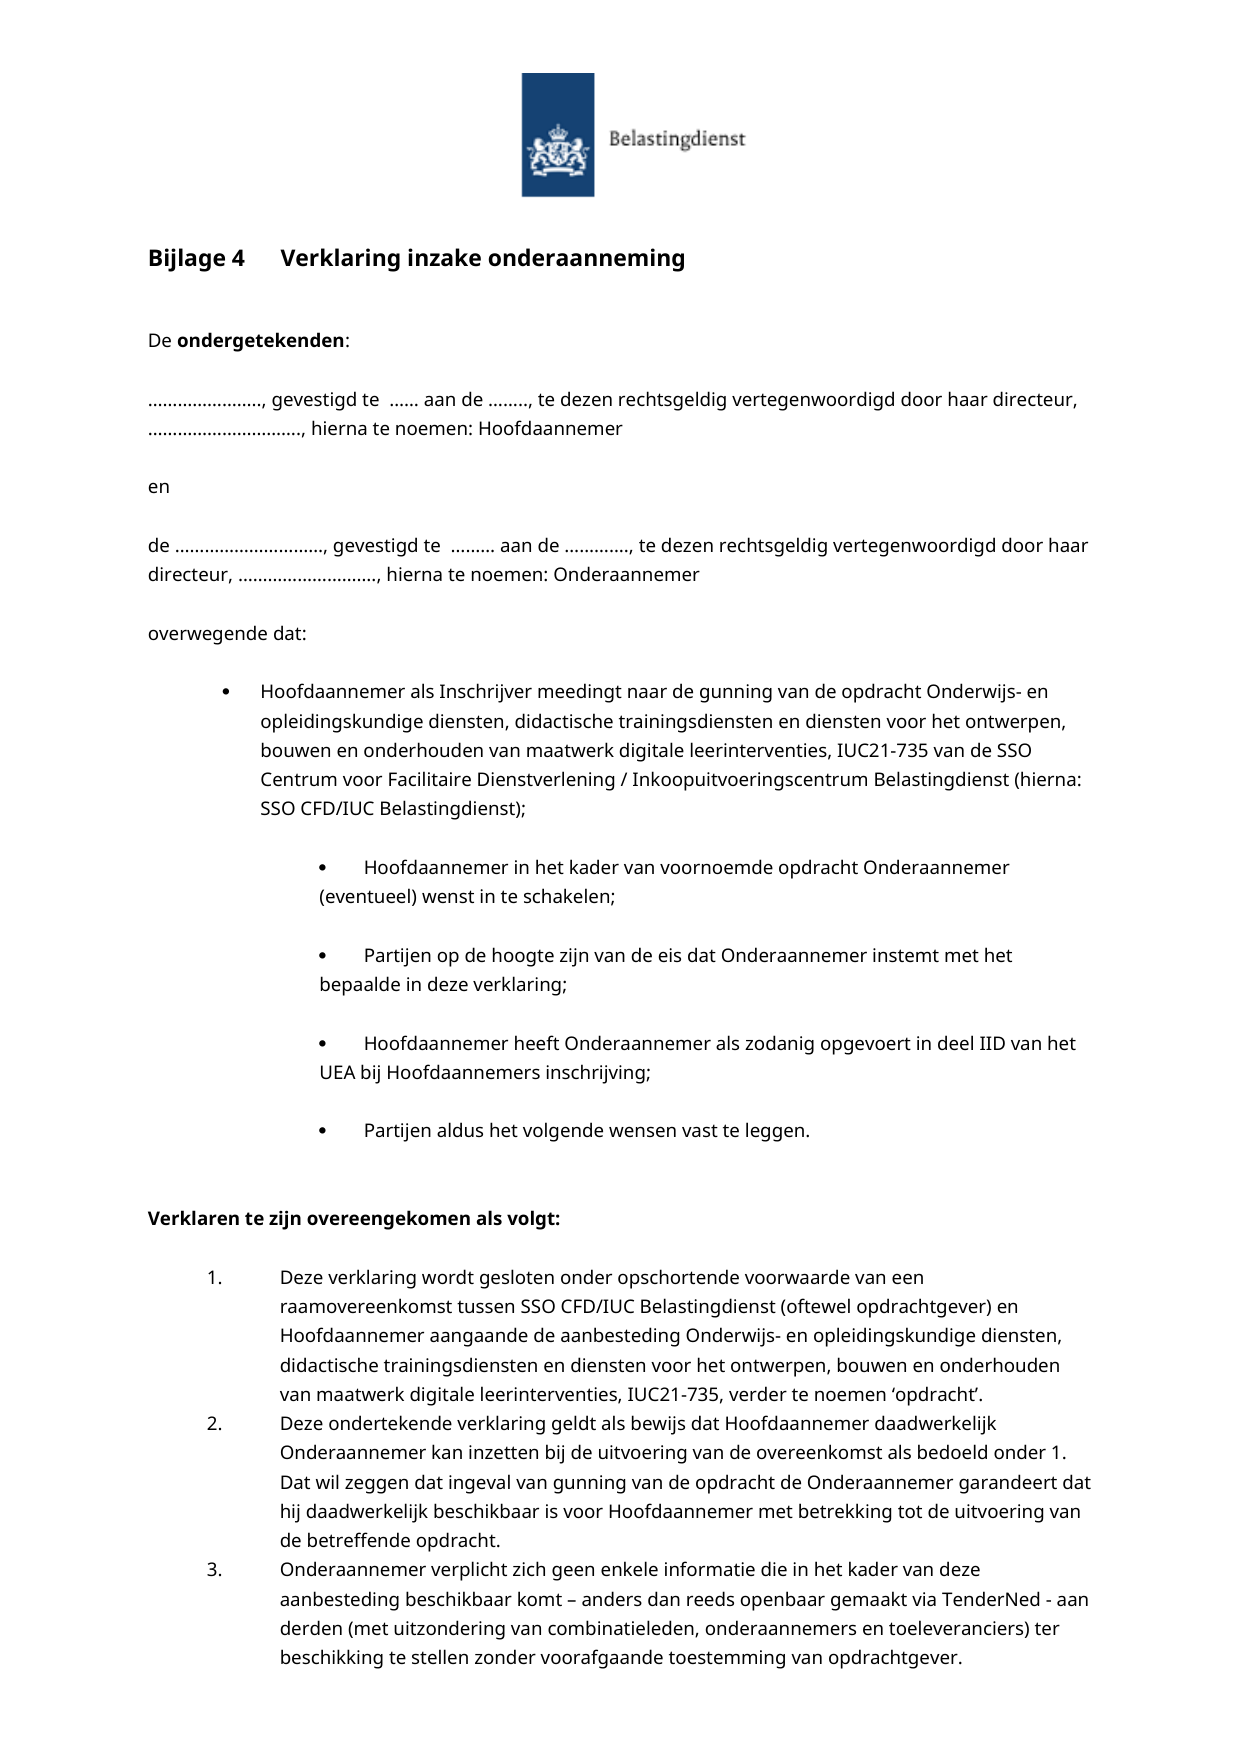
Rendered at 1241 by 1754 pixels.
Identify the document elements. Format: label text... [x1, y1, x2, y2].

list Hoofdaannemer als Inschrijver meedingt naar de gunning van de opdracht Onderwijs- en opleidingskundige diensten, didactische trainingsdiensten en diensten voor het ontwerpen, bouwen en onderhouden van maatwerk digitale leerinterventies, IUC21-735 van de SSO Centrum voor Facilitaire Dienstverlening / Inkoopuitvoeringscentrum Belastingdienst (hierna: SSO CFD/IUC Belastingdienst); [223, 679, 1093, 821]
text Bijlage 4 Verklaring inzake onderaanneming [148, 242, 1093, 273]
list Deze verklaring wordt gesloten onder opschortende voorwaarde van een raamovereenkomst tussen SSO CFD/IUC Belastingdienst (oftewel opdrachtgever) en Hoofdaannemer aangaande de aanbesteding Onderwijs- en opleidingskundige diensten, didactische trainingsdiensten en diensten voor het ontwerpen, bouwen en onderhouden van maatwerk digitale leerinterventies, IUC21-735, verder te noemen ‘opdracht’. [207, 1264, 1093, 1407]
text De ondergetekenden: [148, 327, 1093, 353]
text ………………….., gevestigd te …… aan de …….., te dezen rechtsgeldig vertegenwoordigd door haar directeur, …………………………., hierna te noemen: Hoofdaannemer [148, 386, 1093, 441]
list Deze ondertekende verklaring geldt als bewijs dat Hoofdaannemer daadwerkelijk Onderaannemer kan inzetten bij de uitvoering van de overeenkomst als bedoeld onder 1. Dat wil zeggen dat ingeval van gunning van de opdracht de Onderaannemer garandeert dat hij daadwerkelijk beschikbaar is voor Hoofdaannemer met betrekking tot de uitvoering van de betreffende opdracht. [207, 1410, 1093, 1553]
text de …………………………, gevestigd te ……… aan de …………., te dezen rechtsgeldig vertegenwoordigd door haar directeur, ………………………., hierna te noemen: Onderaannemer [148, 532, 1093, 587]
list Onderaannemer verplicht zich geen enkele informatie die in het kader van deze aanbesteding beschikbaar komt – anders dan reeds openbaar gemaakt via TenderNed - aan derden (met uitzondering van combinatieleden, onderaannemers en toeleveranciers) ter beschikking te stellen zonder voorafgaande toestemming van opdrachtgever. [207, 1557, 1093, 1670]
text Verklaren te zijn overeengekomen als volgt: [148, 1206, 1093, 1260]
list Hoofdaannemer in het kader van voornoemde opdracht Onderaannemer (eventueel) wenst in te schakelen; [319, 854, 1093, 909]
text en [148, 474, 1093, 499]
list Partijen aldus het volgende wensen vast te leggen. [319, 1118, 1093, 1143]
list Partijen op de hoogte zijn van de eis dat Onderaannemer instemt met het bepaalde in deze verklaring; [319, 942, 1093, 997]
list Hoofdaannemer heeft Onderaannemer als zodanig opgevoert in deel IID van het UEA bij Hoofdaannemers inschrijving; [319, 1030, 1093, 1085]
text overwegende dat: [148, 620, 1093, 646]
